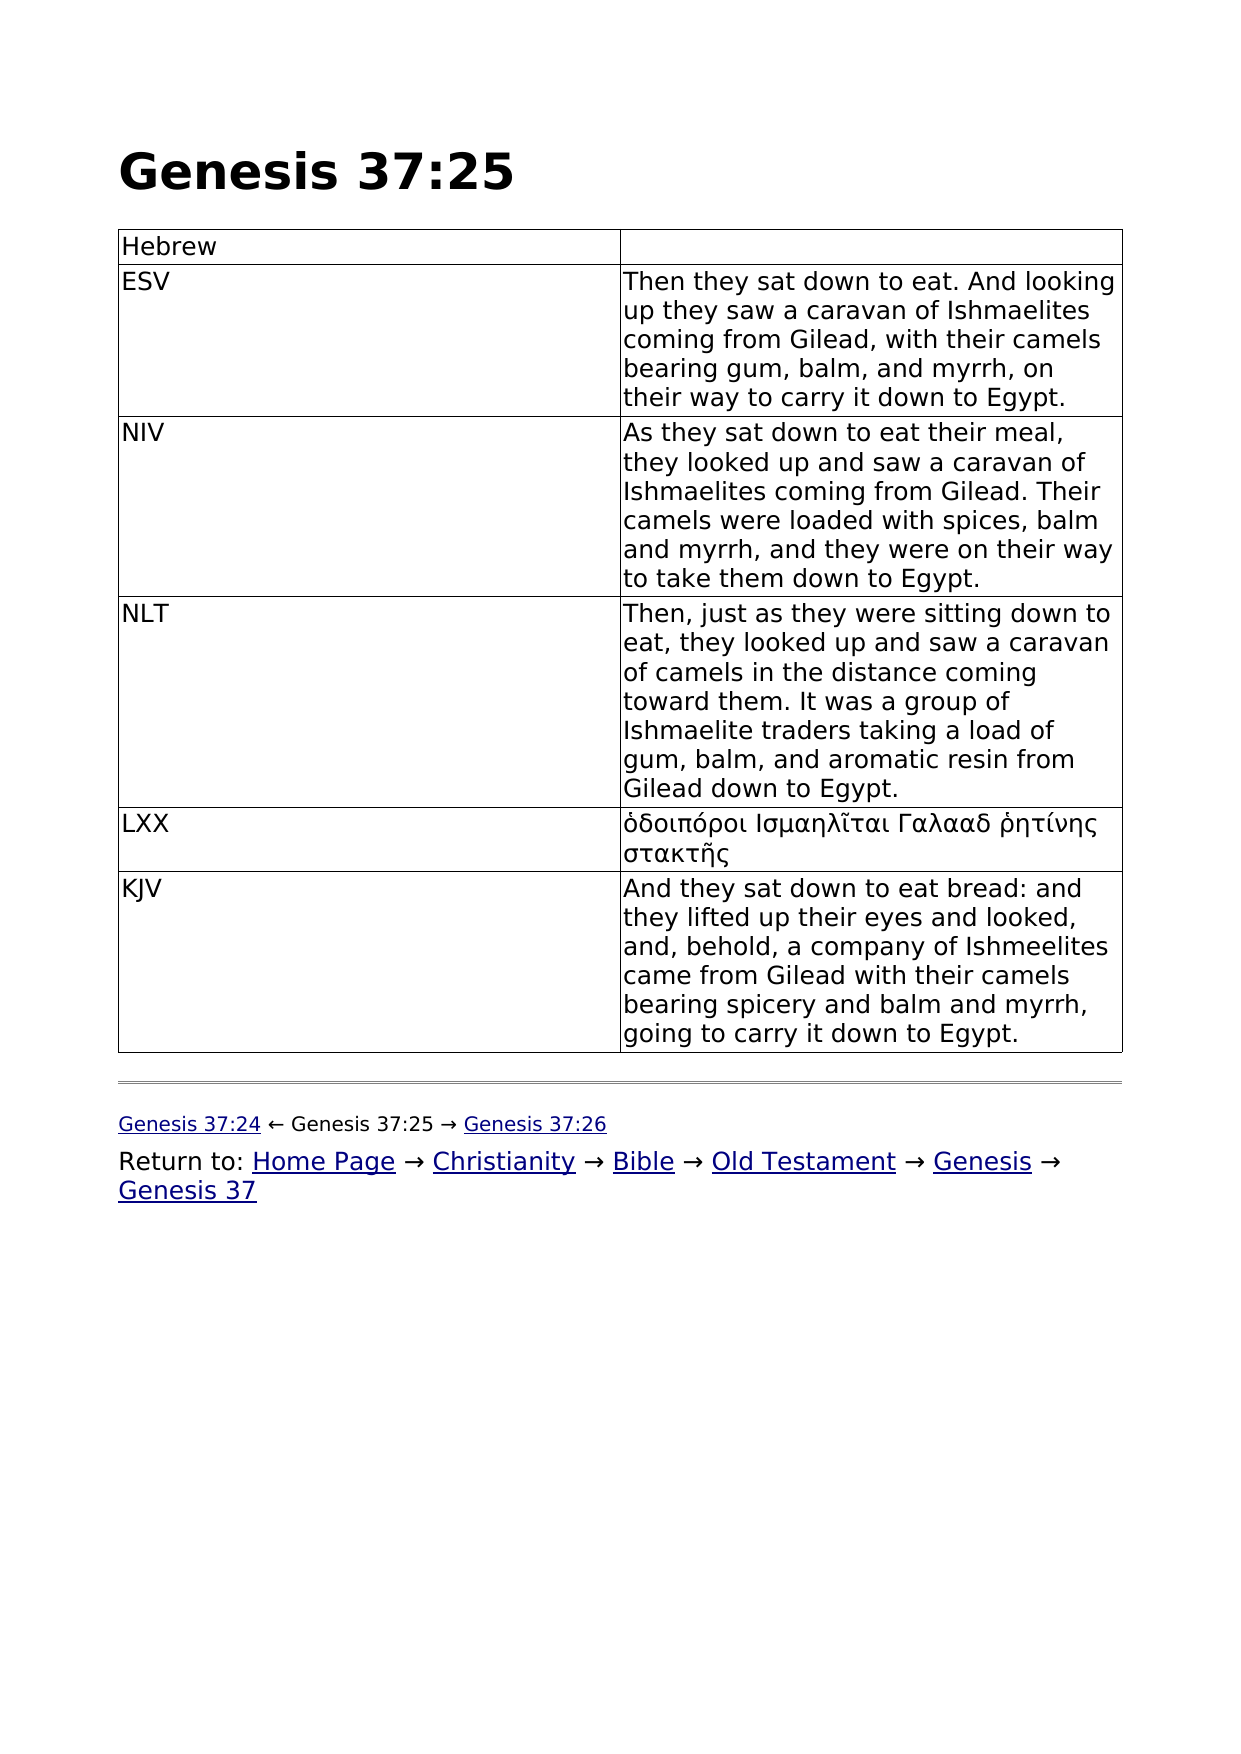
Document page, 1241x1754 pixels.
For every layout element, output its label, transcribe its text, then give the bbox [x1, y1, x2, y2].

table_cell LXX [119, 808, 620, 871]
table_header Hebrew [119, 230, 620, 264]
subtitle Genesis 37:25 [118, 143, 1122, 201]
table_header [621, 230, 1122, 264]
table_cell Then, just as they were sitting down to eat, they looked up and saw a caravan of camels in the distance coming toward them. It was a group of Ishmaelite traders taking a load of gum, balm, and aromatic resin from Gilead down to Egypt. [621, 597, 1122, 807]
table_cell Then they sat down to eat. And looking up they saw a caravan of Ishmaelites coming from Gilead, with their camels bearing gum, balm, and myrrh, on their way to carry it down to Egypt. [621, 265, 1122, 416]
text Return to: Home Page → Christianity → Bible → Old Testament → Genesis → Genesis 37 [118, 1147, 1122, 1205]
table_cell ESV [119, 265, 620, 416]
table_cell NLT [119, 597, 620, 807]
table_cell KJV [119, 872, 620, 1052]
table_cell As they sat down to eat their meal, they looked up and saw a caravan of Ishmaelites coming from Gilead. Their camels were loaded with spices, balm and myrrh, and they were on their way to take them down to Egypt. [621, 417, 1122, 596]
table_cell And they sat down to eat bread: and they lifted up their eyes and looked, and, behold, a company of Ishmeelites came from Gilead with their camels bearing spicery and balm and myrrh, going to carry it down to Egypt. [621, 872, 1122, 1052]
table_cell ὁδοιπόροι Ισμαηλῖται Γαλααδ ῥητίνης στακτῆς [621, 808, 1122, 871]
table_cell NIV [119, 417, 620, 596]
text Genesis 37:24 ← Genesis 37:25 → Genesis 37:26 [118, 1113, 1122, 1147]
